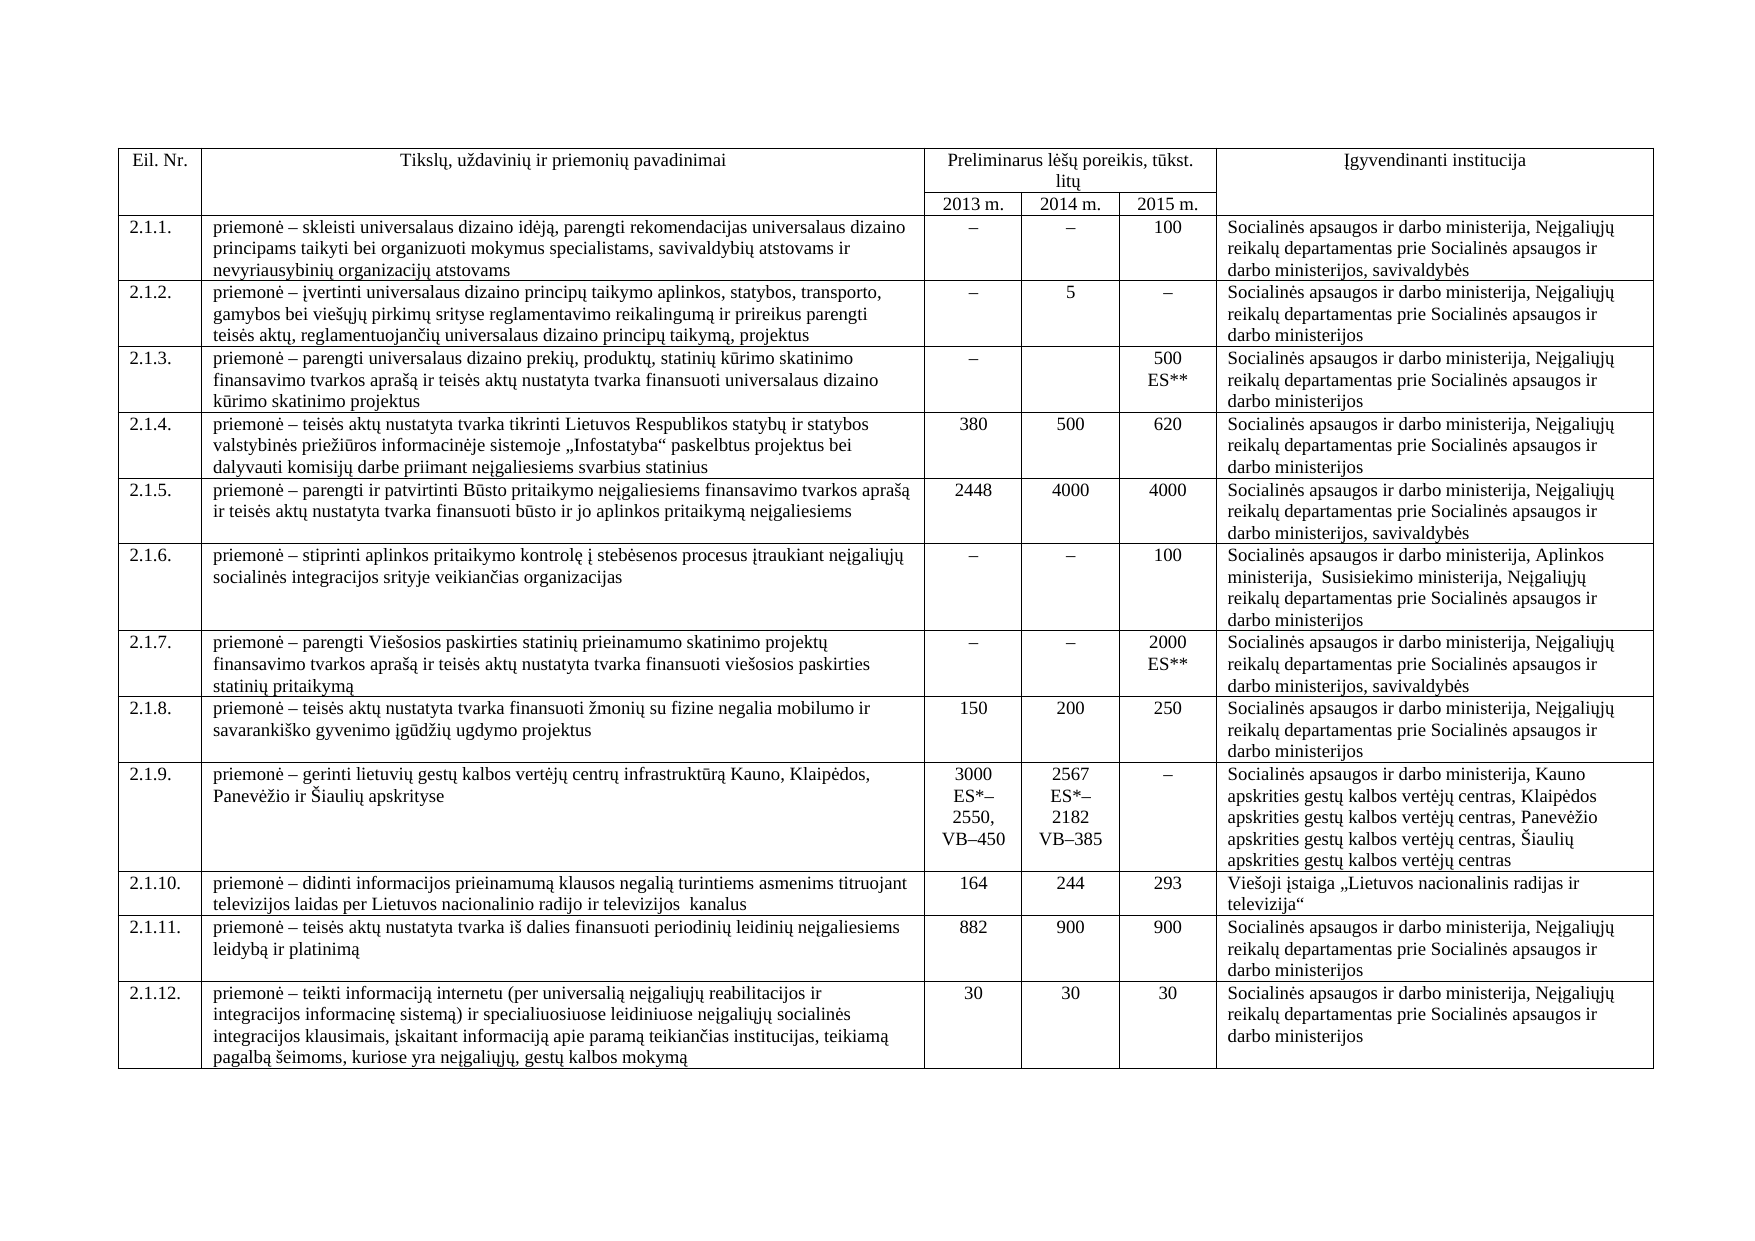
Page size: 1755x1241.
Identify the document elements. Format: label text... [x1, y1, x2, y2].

table_cell 150 [925, 697, 1021, 762]
table_cell 5 [1022, 281, 1119, 346]
table_cell 2015 m. [1120, 193, 1216, 214]
table_cell 100 [1120, 544, 1216, 630]
table_cell priemonė – skleisti universalaus dizaino idėją, parengti rekomendacijas universalaus dizaino principams taikyti bei organizuoti mokymus specialistams, savivaldybių atstovams ir nevyriausybinių organizacijų atstovams [202, 216, 924, 280]
table_cell 2.1.11. [119, 916, 201, 981]
table_cell 4000 [1022, 479, 1119, 543]
table_cell 2.1.8. [119, 697, 201, 762]
table_cell 500 [1022, 413, 1119, 477]
table_cell Socialinės apsaugos ir darbo ministerija, Neįgaliųjų reikalų departamentas prie Socialinės apsaugos ir darbo ministerijos, savivaldybės [1217, 479, 1653, 543]
table_cell 882 [925, 916, 1021, 981]
table_cell 620 [1120, 413, 1216, 477]
table_cell 380 [925, 413, 1021, 477]
table_cell 30 [925, 982, 1021, 1068]
table_cell 2.1.7. [119, 631, 201, 696]
table_cell Socialinės apsaugos ir darbo ministerija, Kauno apskrities gestų kalbos vertėjų centras, Klaipėdos apskrities gestų kalbos vertėjų centras, Panevėžio apskrities gestų kalbos vertėjų centras, Šiaulių apskrities gestų kalbos vertėjų centras [1217, 763, 1653, 871]
table_cell 500 ES** [1120, 347, 1216, 412]
table_cell – [925, 544, 1021, 630]
table_cell 2567 ES*–2182 VB–385 [1022, 763, 1119, 871]
table_cell Socialinės apsaugos ir darbo ministerija, Neįgaliųjų reikalų departamentas prie Socialinės apsaugos ir darbo ministerijos, savivaldybės [1217, 631, 1653, 696]
table_cell priemonė – didinti informacijos prieinamumą klausos negalią turintiems asmenims titruojant televizijos laidas per Lietuvos nacionalinio radijo ir televizijos kanalus [202, 872, 924, 915]
table_cell priemonė – parengti Viešosios paskirties statinių prieinamumo skatinimo projektų finansavimo tvarkos aprašą ir teisės aktų nustatyta tvarka finansuoti viešosios paskirties statinių pritaikymą [202, 631, 924, 696]
table_cell 2.1.3. [119, 347, 201, 412]
table_cell priemonė – parengti ir patvirtinti Būsto pritaikymo neįgaliesiems finansavimo tvarkos aprašą ir teisės aktų nustatyta tvarka finansuoti būsto ir jo aplinkos pritaikymą neįgaliesiems [202, 479, 924, 543]
table_header Įgyvendinanti institucija [1217, 149, 1653, 214]
table_cell 2.1.1. [119, 216, 201, 280]
table_cell 293 [1120, 872, 1216, 915]
table_cell – [1120, 281, 1216, 346]
table_header Preliminarus lėšų poreikis, tūkst. litų [925, 149, 1216, 192]
table_cell 30 [1022, 982, 1119, 1068]
table_cell 164 [925, 872, 1021, 915]
table_cell Socialinės apsaugos ir darbo ministerija, Neįgaliųjų reikalų departamentas prie Socialinės apsaugos ir darbo ministerijos [1217, 413, 1653, 477]
table_cell 200 [1022, 697, 1119, 762]
table_cell priemonė – gerinti lietuvių gestų kalbos vertėjų centrų infrastruktūrą Kauno, Klaipėdos, Panevėžio ir Šiaulių apskrityse [202, 763, 924, 871]
table_cell 2014 m. [1022, 193, 1119, 214]
table_cell – [1022, 544, 1119, 630]
table_header Eil. Nr. [119, 149, 201, 214]
table_cell 244 [1022, 872, 1119, 915]
table_cell priemonė – įvertinti universalaus dizaino principų taikymo aplinkos, statybos, transporto, gamybos bei viešųjų pirkimų srityse reglamentavimo reikalingumą ir prireikus parengti teisės aktų, reglamentuojančių universalaus dizaino principų taikymą, projektus [202, 281, 924, 346]
table_cell Socialinės apsaugos ir darbo ministerija, Neįgaliųjų reikalų departamentas prie Socialinės apsaugos ir darbo ministerijos, savivaldybės [1217, 216, 1653, 280]
table_cell Viešoji įstaiga „Lietuvos nacionalinis radijas ir televizija“ [1217, 872, 1653, 915]
table_cell 2013 m. [925, 193, 1021, 214]
table_cell Socialinės apsaugos ir darbo ministerija, Neįgaliųjų reikalų departamentas prie Socialinės apsaugos ir darbo ministerijos [1217, 281, 1653, 346]
table_cell 2.1.5. [119, 479, 201, 543]
table_cell 2.1.2. [119, 281, 201, 346]
table_cell 4000 [1120, 479, 1216, 543]
table_cell 2000 ES** [1120, 631, 1216, 696]
table_cell priemonė – teisės aktų nustatyta tvarka iš dalies finansuoti periodinių leidinių neįgaliesiems leidybą ir platinimą [202, 916, 924, 981]
table_cell 2.1.10. [119, 872, 201, 915]
table_cell 100 [1120, 216, 1216, 280]
table_cell – [1022, 631, 1119, 696]
table_cell – [925, 631, 1021, 696]
table_cell Socialinės apsaugos ir darbo ministerija, Neįgaliųjų reikalų departamentas prie Socialinės apsaugos ir darbo ministerijos [1217, 916, 1653, 981]
table_cell – [925, 347, 1021, 412]
table_cell priemonė – teisės aktų nustatyta tvarka tikrinti Lietuvos Respublikos statybų ir statybos valstybinės priežiūros informacinėje sistemoje „Infostatyba“ paskelbtus projektus bei dalyvauti komisijų darbe priimant neįgaliesiems svarbius statinius [202, 413, 924, 477]
table_cell 2.1.12. [119, 982, 201, 1068]
table_cell 2.1.9. [119, 763, 201, 871]
table_cell priemonė – teisės aktų nustatyta tvarka finansuoti žmonių su fizine negalia mobilumo ir savarankiško gyvenimo įgūdžių ugdymo projektus [202, 697, 924, 762]
table_cell [1022, 347, 1119, 412]
table_cell priemonė – parengti universalaus dizaino prekių, produktų, statinių kūrimo skatinimo finansavimo tvarkos aprašą ir teisės aktų nustatyta tvarka finansuoti universalaus dizaino kūrimo skatinimo projektus [202, 347, 924, 412]
table_cell 250 [1120, 697, 1216, 762]
table_header Tikslų, uždavinių ir priemonių pavadinimai [202, 149, 924, 214]
table_cell Socialinės apsaugos ir darbo ministerija, Aplinkos ministerija, Susisiekimo ministerija, Neįgaliųjų reikalų departamentas prie Socialinės apsaugos ir darbo ministerijos [1217, 544, 1653, 630]
table_cell 2.1.6. [119, 544, 201, 630]
table_cell 900 [1120, 916, 1216, 981]
table_cell 2448 [925, 479, 1021, 543]
table_cell 3000 ES*–2550, VB–450 [925, 763, 1021, 871]
table_cell – [1120, 763, 1216, 871]
table_cell – [925, 216, 1021, 280]
table_cell – [925, 281, 1021, 346]
table_cell priemonė – stiprinti aplinkos pritaikymo kontrolę į stebėsenos procesus įtraukiant neįgaliųjų socialinės integracijos srityje veikiančias organizacijas [202, 544, 924, 630]
table_cell Socialinės apsaugos ir darbo ministerija, Neįgaliųjų reikalų departamentas prie Socialinės apsaugos ir darbo ministerijos [1217, 982, 1653, 1068]
table_cell priemonė – teikti informaciją internetu (per universalią neįgaliųjų reabilitacijos ir integracijos informacinę sistemą) ir specialiuosiuose leidiniuose neįgaliųjų socialinės integracijos klausimais, įskaitant informaciją apie paramą teikiančias institucijas, teikiamą pagalbą šeimoms, kuriose yra neįgaliųjų, gestų kalbos mokymą [202, 982, 924, 1068]
table_cell – [1022, 216, 1119, 280]
table_cell 30 [1120, 982, 1216, 1068]
table_cell Socialinės apsaugos ir darbo ministerija, Neįgaliųjų reikalų departamentas prie Socialinės apsaugos ir darbo ministerijos [1217, 697, 1653, 762]
table_cell 2.1.4. [119, 413, 201, 477]
table_cell 900 [1022, 916, 1119, 981]
table_cell Socialinės apsaugos ir darbo ministerija, Neįgaliųjų reikalų departamentas prie Socialinės apsaugos ir darbo ministerijos [1217, 347, 1653, 412]
